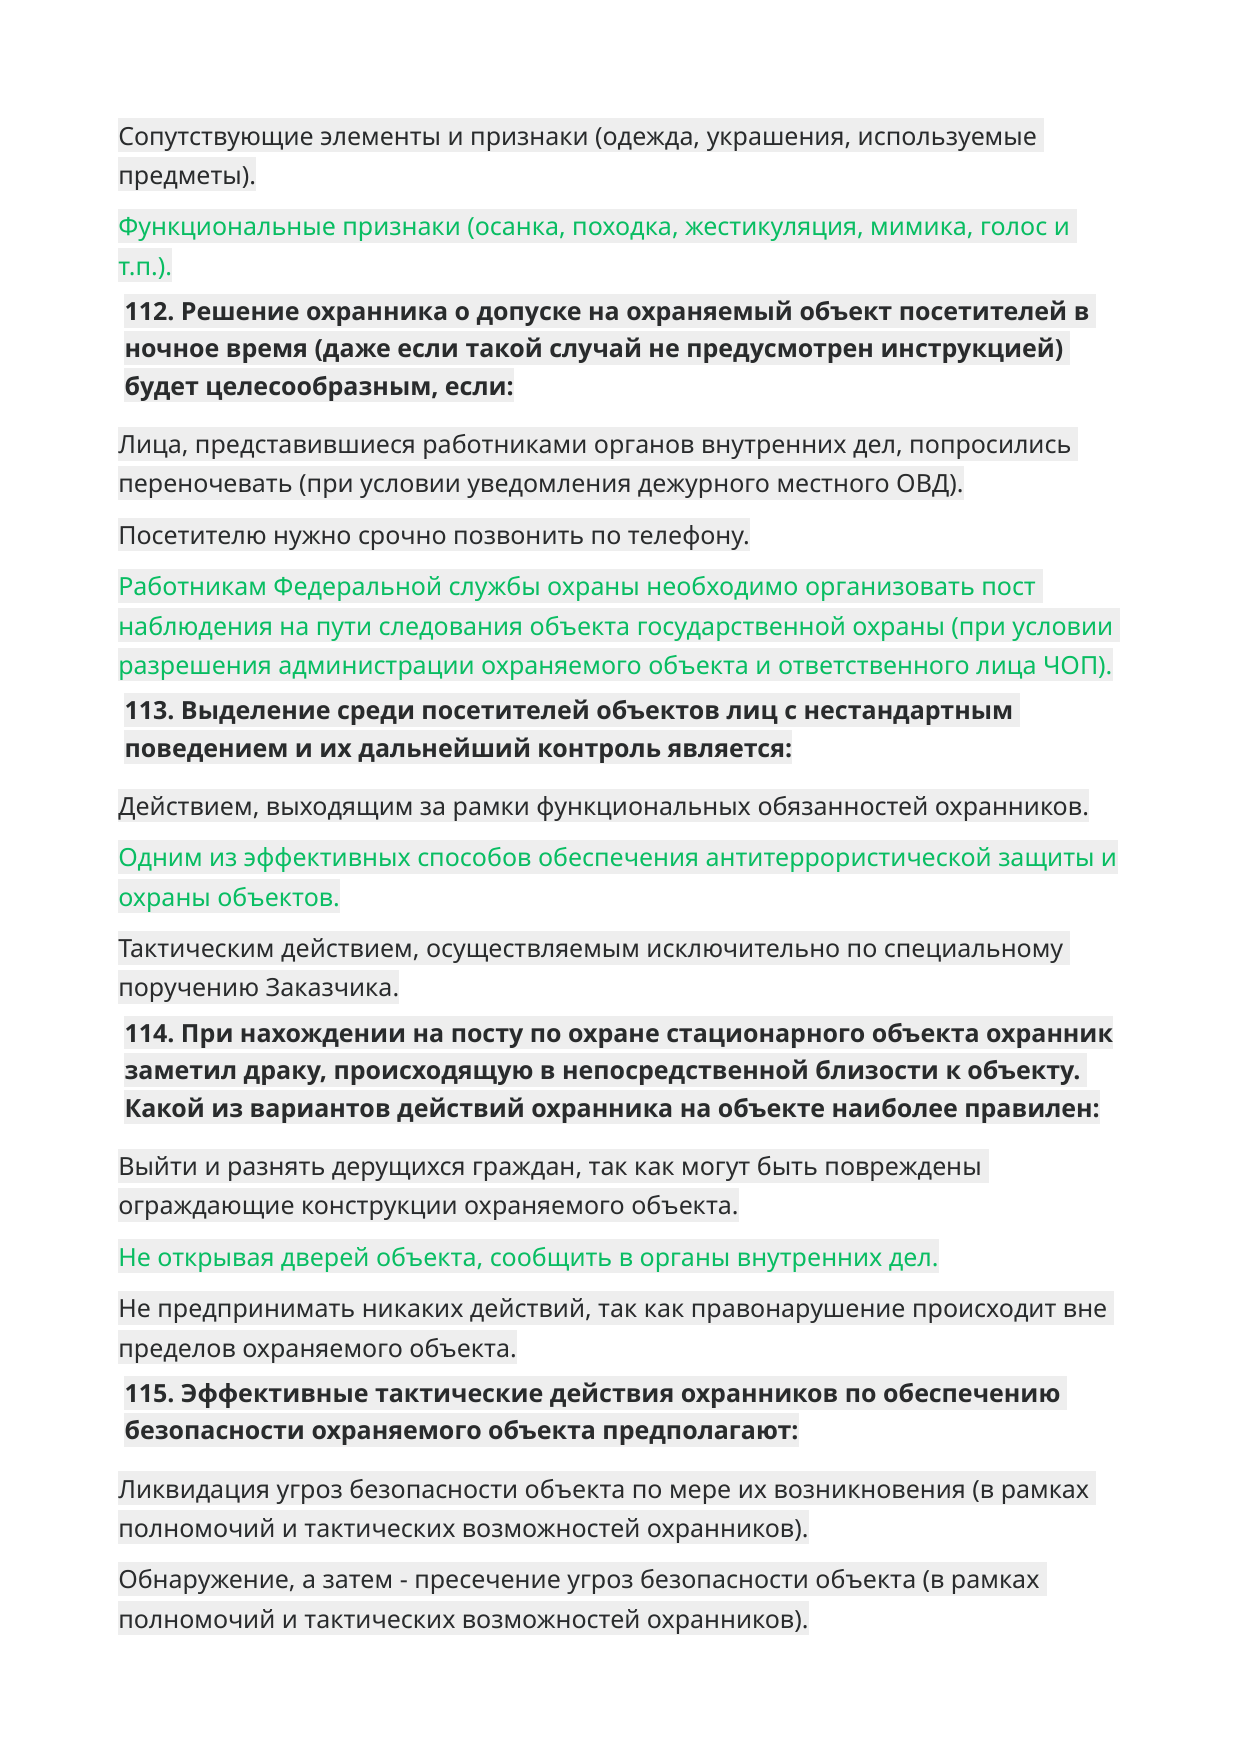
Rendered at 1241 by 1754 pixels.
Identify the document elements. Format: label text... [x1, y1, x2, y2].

text Посетителю нужно срочно позвонить по телефону. [118, 517, 1122, 551]
text Ликвидация угроз безопасности объекта по мере их возникновения (в рамках полномочий и тактических возможностей охранников). [118, 1471, 1122, 1544]
text Не предпринимать никаких действий, так как правонарушение происходит вне пределов охраняемого объекта. [118, 1291, 1122, 1364]
subtitle 112. Решение охранника о допуске на охраняемый объект посетителей в ночное время (даже если такой случай не предусмотрен инструкцией) будет целесообразным, если: [124, 293, 1116, 402]
text Функциональные признаки (осанка, походка, жестикуляция, мимика, голос и т.п.). [118, 209, 1122, 282]
subtitle 114. При нахождении на посту по охране стационарного объекта охранник заметил драку, происходящую в непосредственной близости к объекту. Какой из вариантов действий охранника на объекте наиболее правилен: [124, 1016, 1116, 1124]
text Действием, выходящим за рамки функциональных обязанностей охранников. [118, 788, 1122, 822]
text Тактическим действием, осуществляемым исключительно по специальному поручению Заказчика. [118, 931, 1122, 1004]
subtitle 115. Эффективные тактические действия охранников по обеспечению безопасности охраняемого объекта предполагают: [124, 1376, 1116, 1447]
text Одним из эффективных способов обеспечения антитеррористической защиты и охраны объектов. [118, 840, 1122, 913]
text Не открывая дверей объекта, сообщить в органы внутренних дел. [118, 1239, 1122, 1273]
text Работникам Федеральной службы охраны необходимо организовать пост наблюдения на пути следования объекта государственной охраны (при условии разрешения администрации охраняемого объекта и ответственного лица ЧОП). [118, 569, 1122, 681]
subtitle 113. Выделение среди посетителей объектов лиц с нестандартным поведением и их дальнейший контроль является: [124, 693, 1116, 764]
text Лица, представившиеся работниками органов внутренних дел, попросились переночевать (при условии уведомления дежурного местного ОВД). [118, 427, 1122, 500]
text Сопутствующие элементы и признаки (одежда, украшения, используемые предметы). [118, 118, 1122, 191]
text Обнаружение, а затем - пресечение угроз безопасности объекта (в рамках полномочий и тактических возможностей охранников). [118, 1562, 1122, 1635]
text Выйти и разнять дерущихся граждан, так как могут быть повреждены ограждающие конструкции охраняемого объекта. [118, 1148, 1122, 1222]
